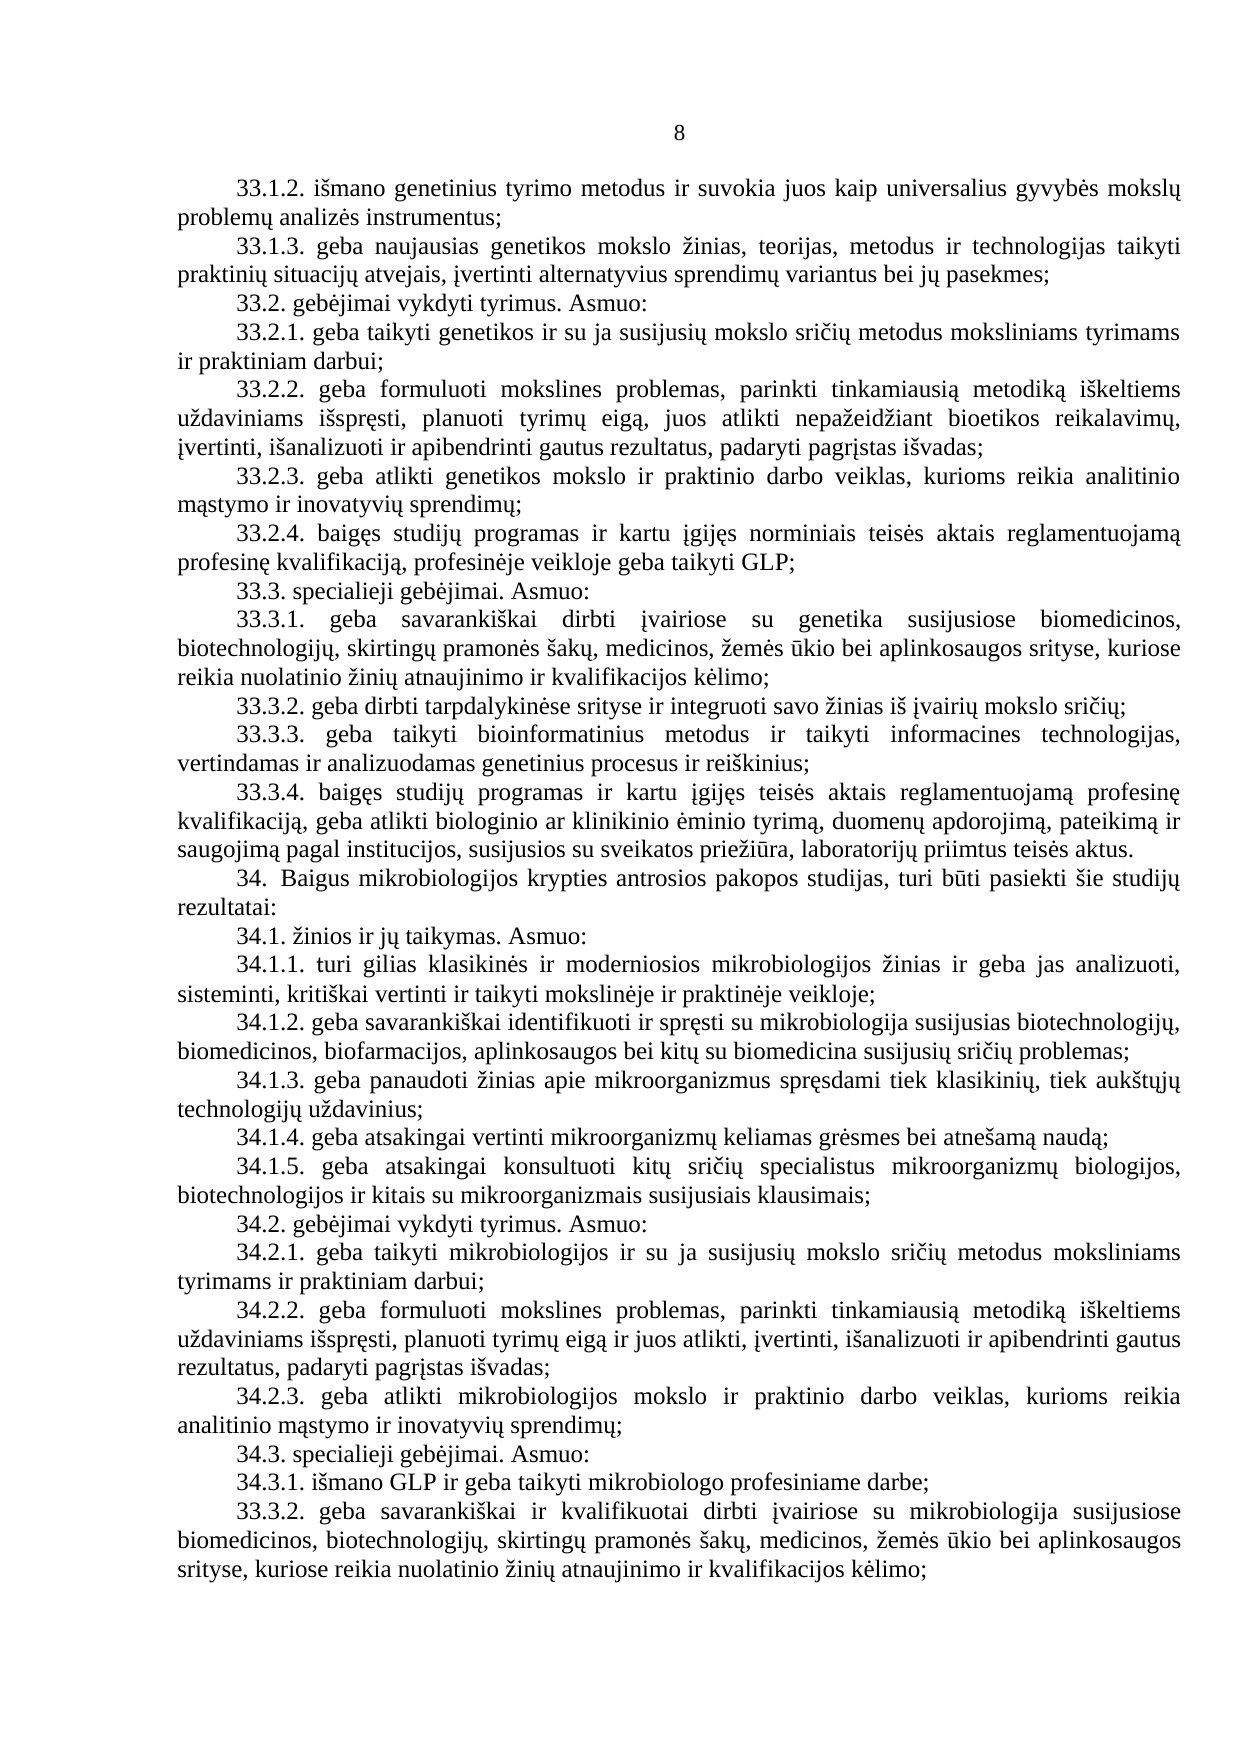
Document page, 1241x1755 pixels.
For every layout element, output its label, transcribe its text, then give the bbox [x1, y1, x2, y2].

text 33.3.4. baigęs studijų programas ir kartu įgijęs teisės aktais reglamentuojamą profesinę kvalifikaciją, geba atlikti biologinio ar klinikinio ėminio tyrimą, duomenų apdorojimą, pateikimą ir saugojimą pagal institucijos, susijusios su sveikatos priežiūra, laboratorijų priimtus teisės aktus. [177, 777, 1182, 863]
text 34.2.2. geba formuluoti mokslines problemas, parinkti tinkamiausią metodiką iškeltiems uždaviniams išspręsti, planuoti tyrimų eigą ir juos atlikti, įvertinti, išanalizuoti ir apibendrinti gautus rezultatus, padaryti pagrįstas išvadas; [177, 1295, 1182, 1381]
text 33.2.2. geba formuluoti mokslines problemas, parinkti tinkamiausią metodiką iškeltiems uždaviniams išspręsti, planuoti tyrimų eigą, juos atlikti nepažeidžiant bioetikos reikalavimų, įvertinti, išanalizuoti ir apibendrinti gautus rezultatus, padaryti pagrįstas išvadas; [177, 374, 1182, 461]
text 34.1.3. geba panaudoti žinias apie mikroorganizmus spręsdami tiek klasikinių, tiek aukštųjų technologijų uždavinius; [177, 1065, 1182, 1122]
text 33.2.1. geba taikyti genetikos ir su ja susijusių mokslo sričių metodus moksliniams tyrimams ir praktiniam darbui; [177, 317, 1182, 374]
text 33.3.2. geba dirbti tarpdalykinėse srityse ir integruoti savo žinias iš įvairių mokslo sričių; [177, 691, 1182, 719]
text 34.3. specialieji gebėjimai. Asmuo: [177, 1439, 1182, 1467]
text 34.2.1. geba taikyti mikrobiologijos ir su ja susijusių mokslo sričių metodus moksliniams tyrimams ir praktiniam darbui; [177, 1237, 1182, 1295]
text 34.1.4. geba atsakingai vertinti mikroorganizmų keliamas grėsmes bei atnešamą naudą; [177, 1122, 1182, 1151]
text 33.2. gebėjimai vykdyti tyrimus. Asmuo: [177, 288, 1182, 317]
text 34.1.5. geba atsakingai konsultuoti kitų sričių specialistus mikroorganizmų biologijos, biotechnologijos ir kitais su mikroorganizmais susijusiais klausimais; [177, 1151, 1182, 1209]
text 34.2.3. geba atlikti mikrobiologijos mokslo ir praktinio darbo veiklas, kurioms reikia analitinio mąstymo ir inovatyvių sprendimų; [177, 1381, 1182, 1439]
text 34.1.1. turi gilias klasikinės ir moderniosios mikrobiologijos žinias ir geba jas analizuoti, sisteminti, kritiškai vertinti ir taikyti mokslinėje ir praktinėje veikloje; [177, 949, 1182, 1007]
text 34.1. žinios ir jų taikymas. Asmuo: [177, 921, 1182, 949]
text 34.2. gebėjimai vykdyti tyrimus. Asmuo: [177, 1209, 1182, 1237]
text 33.3. specialieji gebėjimai. Asmuo: [177, 576, 1182, 604]
text 33.1.2. išmano genetinius tyrimo metodus ir suvokia juos kaip universalius gyvybės mokslų problemų analizės instrumentus; [177, 173, 1182, 231]
text 34.1.2. geba savarankiškai identifikuoti ir spręsti su mikrobiologija susijusias biotechnologijų, biomedicinos, biofarmacijos, aplinkosaugos bei kitų su biomedicina susijusių sričių problemas; [177, 1007, 1182, 1065]
text 33.3.3. geba taikyti bioinformatinius metodus ir taikyti informacines technologijas, vertindamas ir analizuodamas genetinius procesus ir reiškinius; [177, 719, 1182, 777]
text 33.3.1. geba savarankiškai dirbti įvairiose su genetika susijusiose biomedicinos, biotechnologijų, skirtingų pramonės šakų, medicinos, žemės ūkio bei aplinkosaugos srityse, kuriose reikia nuolatinio žinių atnaujinimo ir kvalifikacijos kėlimo; [177, 604, 1182, 691]
text 33.1.3. geba naujausias genetikos mokslo žinias, teorijas, metodus ir technologijas taikyti praktinių situacijų atvejais, įvertinti alternatyvius sprendimų variantus bei jų pasekmes; [177, 231, 1182, 288]
text 33.2.4. baigęs studijų programas ir kartu įgijęs norminiais teisės aktais reglamentuojamą profesinę kvalifikaciją, profesinėje veikloje geba taikyti GLP; [177, 518, 1182, 576]
text 34.3.1. išmano GLP ir geba taikyti mikrobiologo profesiniame darbe; [177, 1467, 1182, 1496]
text 33.3.2. geba savarankiškai ir kvalifikuotai dirbti įvairiose su mikrobiologija susijusiose biomedicinos, biotechnologijų, skirtingų pramonės šakų, medicinos, žemės ūkio bei aplinkosaugos srityse, kuriose reikia nuolatinio žinių atnaujinimo ir kvalifikacijos kėlimo; [177, 1496, 1182, 1583]
text 34. Baigus mikrobiologijos krypties antrosios pakopos studijas, turi būti pasiekti šie studijų rezultatai: [177, 863, 1182, 921]
text 33.2.3. geba atlikti genetikos mokslo ir praktinio darbo veiklas, kurioms reikia analitinio mąstymo ir inovatyvių sprendimų; [177, 461, 1182, 518]
